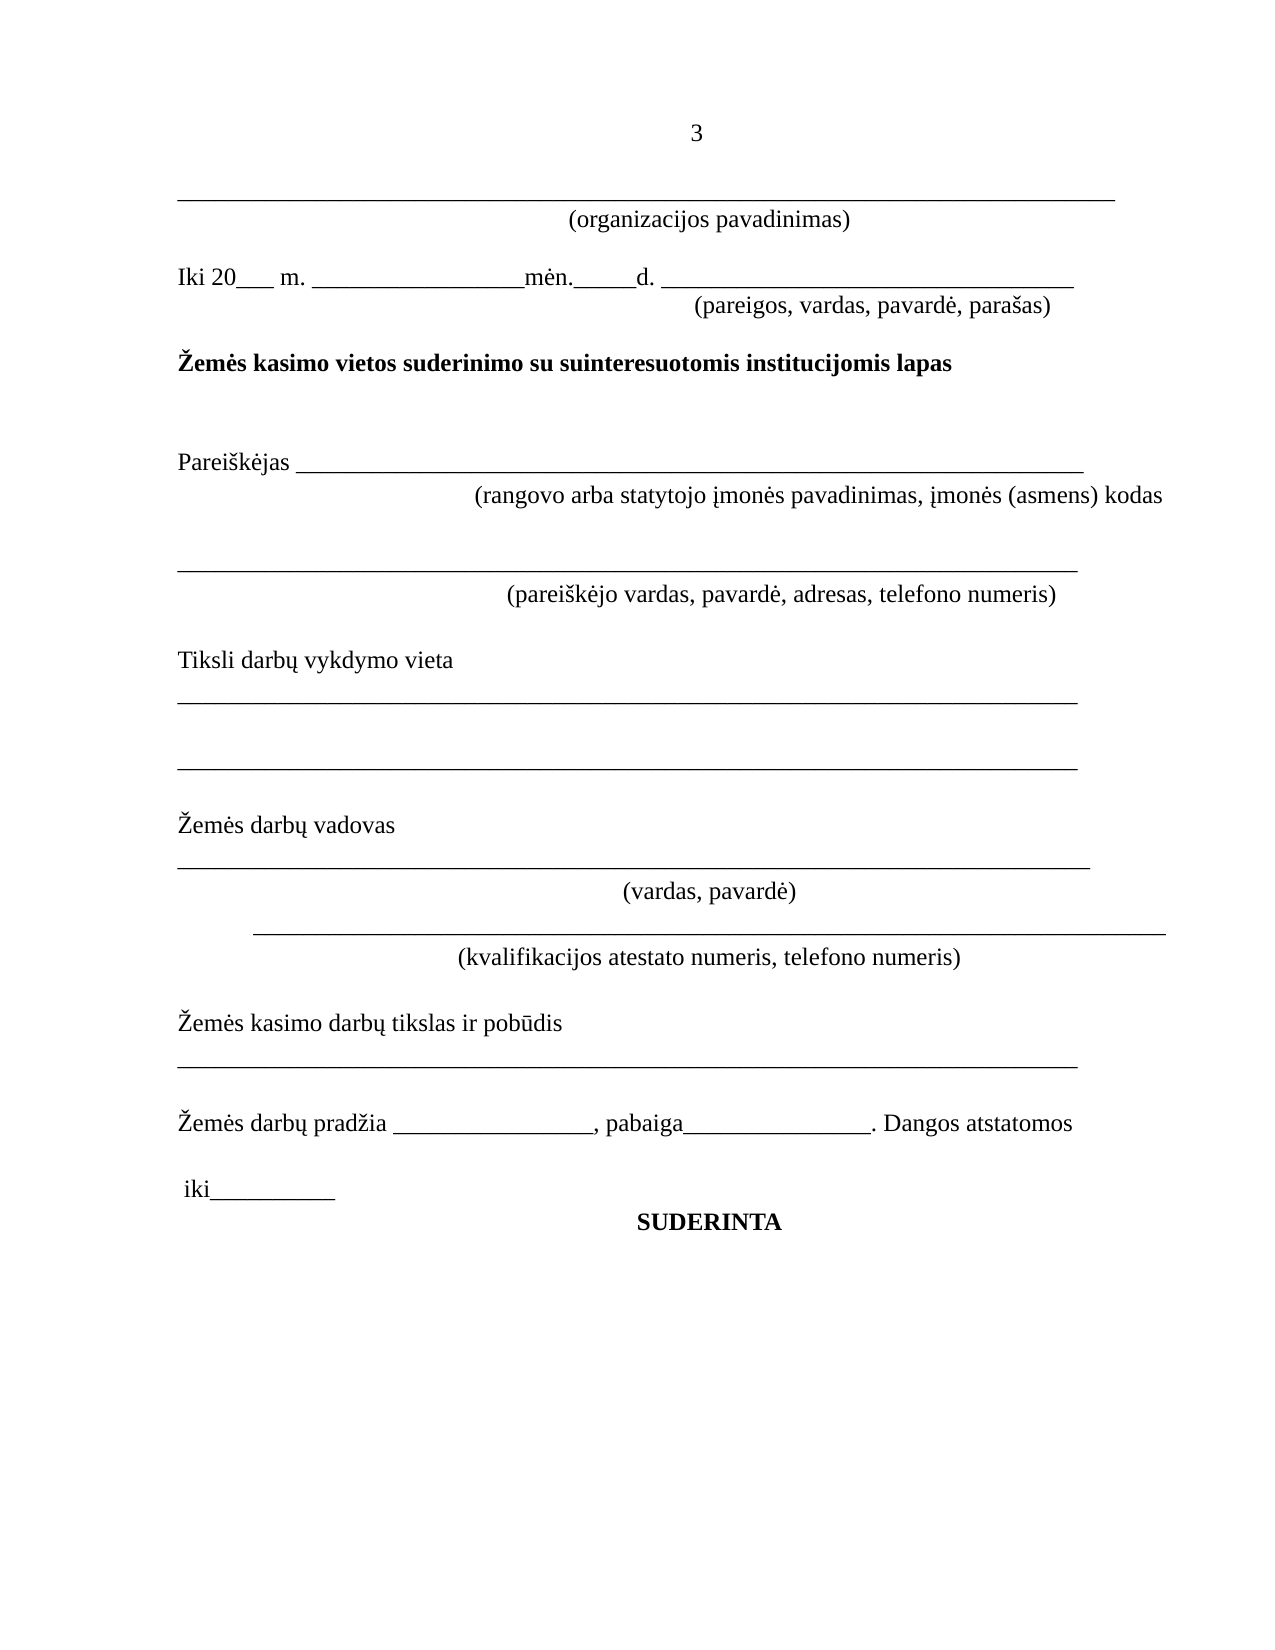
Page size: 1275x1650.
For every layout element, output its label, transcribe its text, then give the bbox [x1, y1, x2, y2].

text ________________________________________________________________________ [177, 744, 1241, 773]
text (organizacijos pavadinimas) [177, 204, 1241, 233]
text Žemės darbų vadovas _________________________________________________________________________ [177, 810, 1241, 872]
text ________________________________________________________________________ [177, 546, 1241, 575]
text ___________________________________________________________________________ [177, 176, 1241, 204]
text Iki 20___ m. _________________mėn._____d. _________________________________ [177, 262, 1241, 291]
text ________________________________________________________________________ [177, 1042, 1241, 1070]
text (rangovo arba statytojo įmonės pavadinimas, įmonės (asmens) kodas [177, 480, 1241, 509]
text _________________________________________________________________________ [177, 909, 1241, 938]
text iki__________ [177, 1174, 1241, 1202]
text Žemės kasimo darbų tikslas ir pobūdis [177, 1008, 1241, 1037]
text (vardas, pavardė) [177, 876, 1241, 905]
text SUDERINTA [177, 1207, 1241, 1235]
text (pareigos, vardas, pavardė, parašas) [177, 291, 1241, 319]
text Žemės kasimo vietos suderinimo su suinteresuotomis institucijomis lapas [177, 348, 1241, 377]
text (pareiškėjo vardas, pavardė, adresas, telefono numeris) [177, 579, 1241, 608]
text (kvalifikacijos atestato numeris, telefono numeris) [177, 942, 1241, 971]
text Žemės darbų pradžia ________________, pabaiga_______________. Dangos atstatomos [177, 1108, 1241, 1136]
text Pareiškėjas _______________________________________________________________ [177, 447, 1241, 476]
text Tiksli darbų vykdymo vieta ________________________________________________________________________ [177, 645, 1241, 707]
